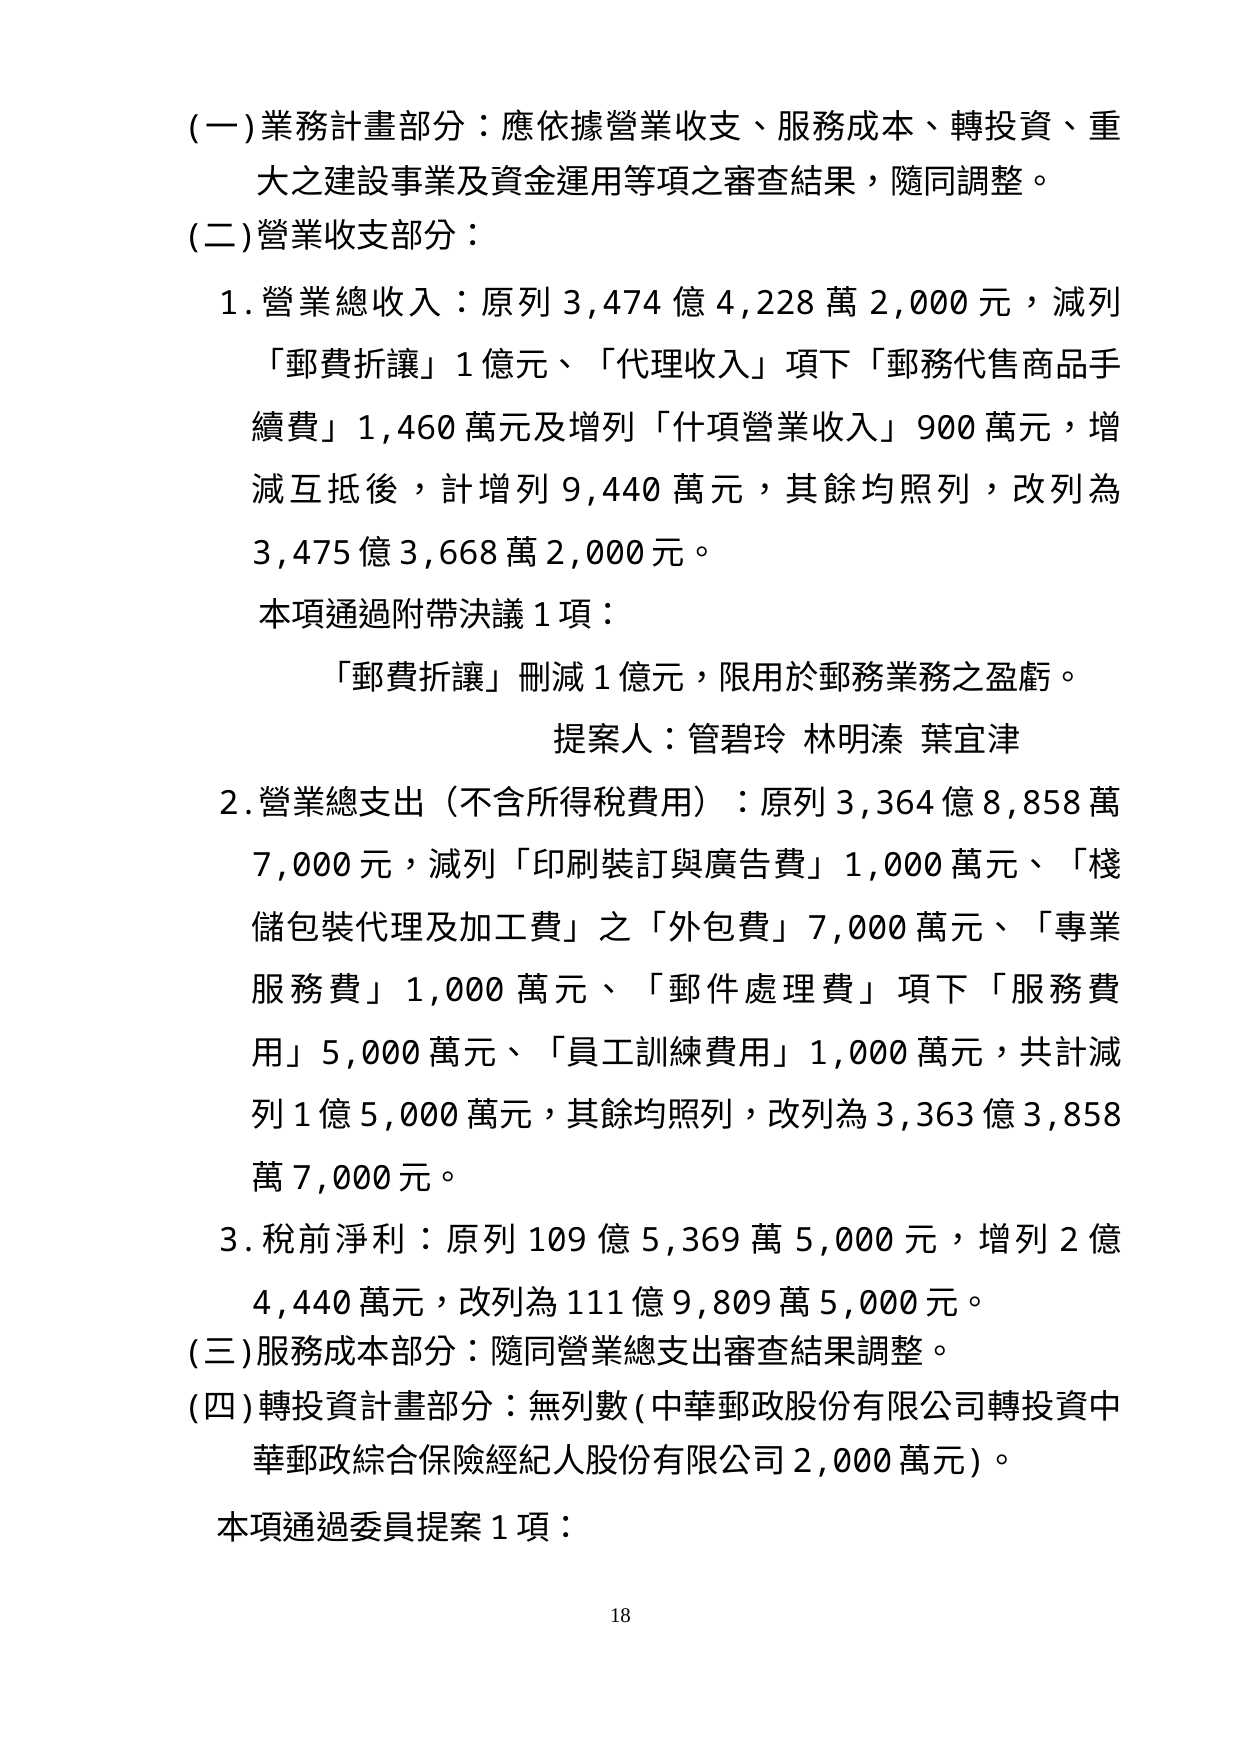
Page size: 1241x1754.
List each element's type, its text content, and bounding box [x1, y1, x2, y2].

text (一)業務計畫部分：應依據營業收支、服務成本、轉投資、重大之建設事業及資金運用等項之審查結果，隨同調整。 [184, 96, 1122, 204]
text 「郵費折讓」刪減1億元，限用於郵務業務之盈虧。 [218, 633, 1122, 696]
text 本項通過附帶決議1項： [218, 571, 1122, 633]
text (二)營業收支部分： [183, 204, 1122, 258]
text 本項通過委員提案1項： [214, 1483, 1122, 1546]
text (三)服務成本部分：隨同營業總支出審查結果調整。 [183, 1321, 1122, 1375]
text (四)轉投資計畫部分：無列數(中華郵政股份有限公司轉投資中華郵政綜合保險經紀人股份有限公司2,000萬元)。 [183, 1375, 1122, 1483]
text 提案人：管碧玲 林明溱 葉宜津 [554, 696, 1122, 758]
text 2.營業總支出（不含所得稅費用）：原列3,364億8,858萬7,000元，減列「印刷裝訂與廣告費」1,000萬元、「棧儲包裝代理及加工費」之「外包費」7,000萬元、「專業服務費」1,000萬元、「郵件處理費」項下「服務費用」5,000萬元、「員工訓練費用」1,000萬元，共計減列1億5,000萬元，其餘均照列，改列為3,363億3,858萬7,000元。 [218, 758, 1122, 1196]
text 3.稅前淨利：原列109億5,369萬5,000元，增列2億4,440萬元，改列為111億9,809萬5,000元。 [218, 1196, 1122, 1321]
text 1.營業總收入：原列3,474億4,228萬2,000元，減列「郵費折讓」1億元、「代理收入」項下「郵務代售商品手續費」1,460萬元及增列「什項營業收入」900萬元，增減互抵後，計增列9,440萬元，其餘均照列，改列為3,475億3,668萬2,000元。 [218, 258, 1122, 571]
